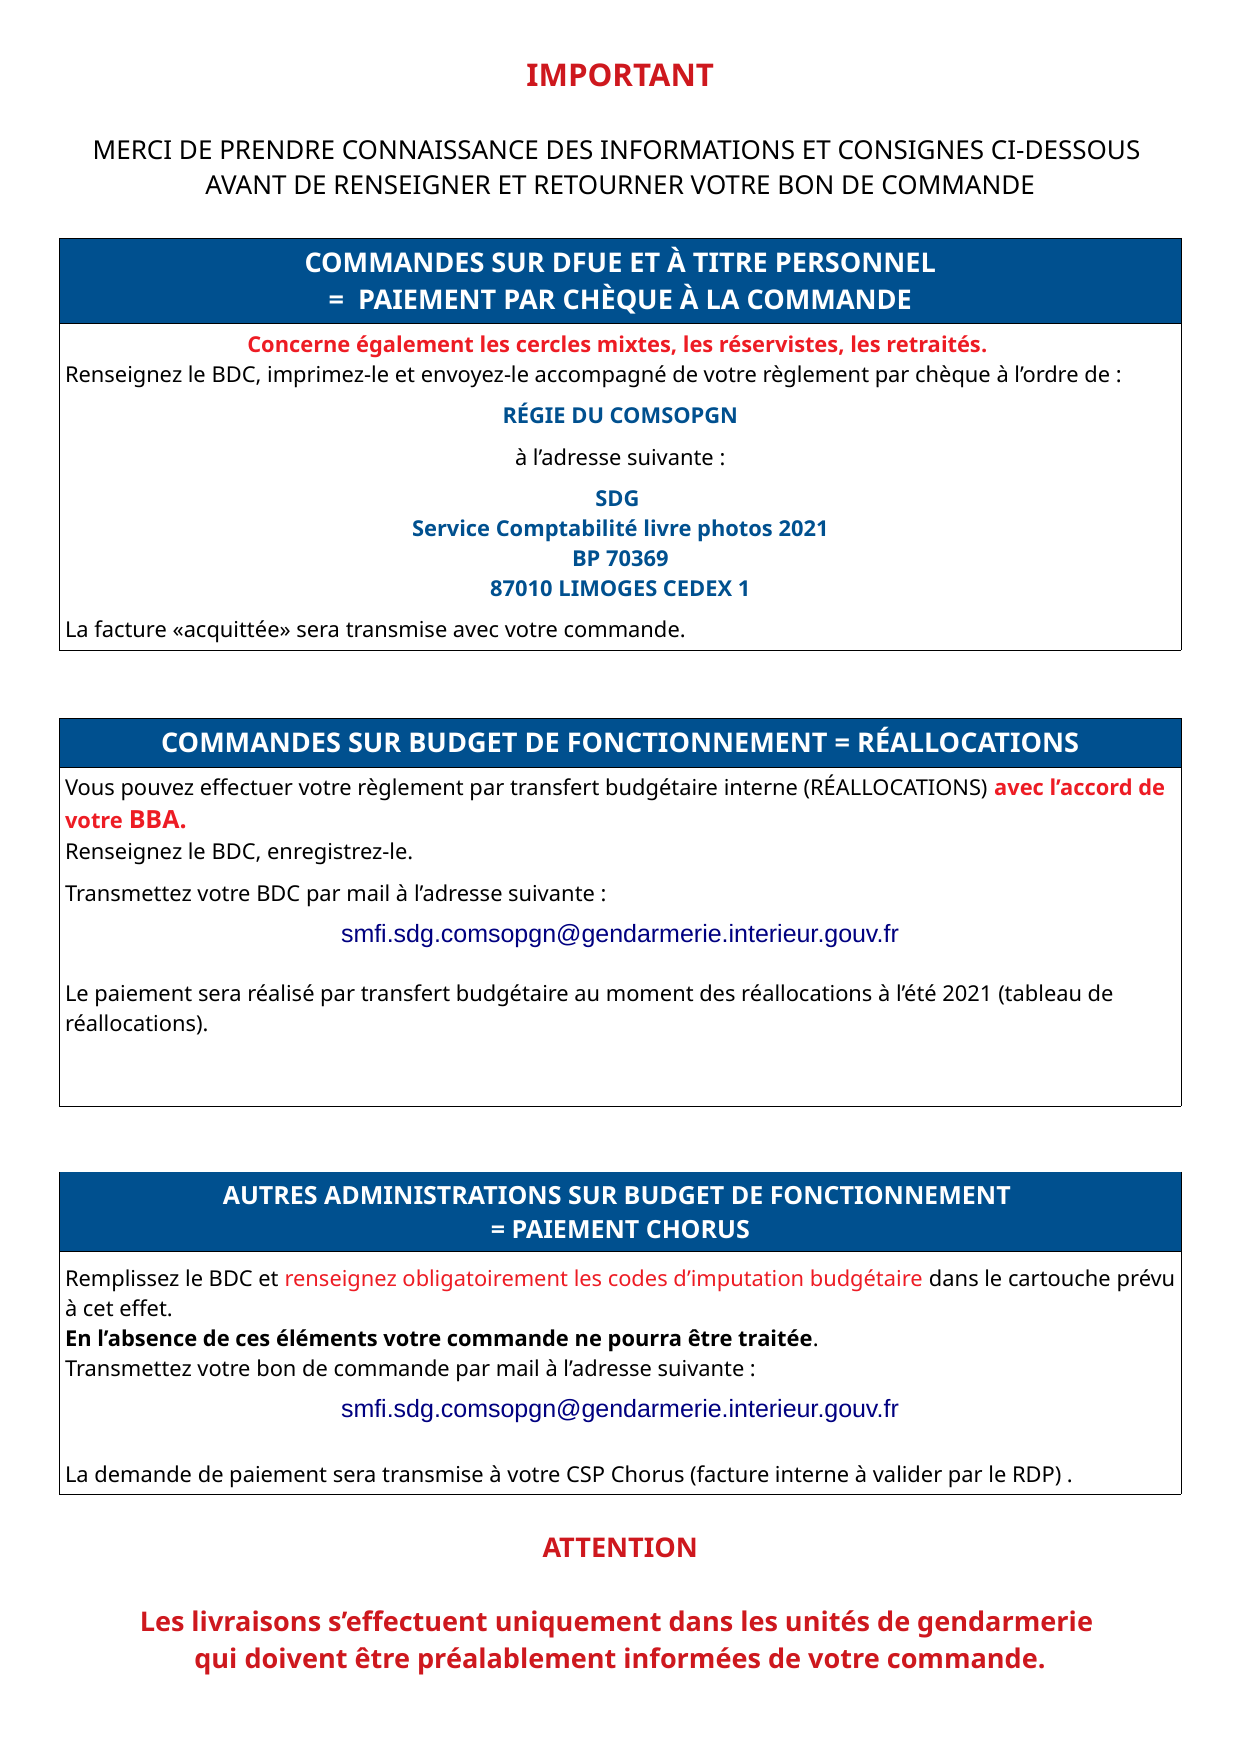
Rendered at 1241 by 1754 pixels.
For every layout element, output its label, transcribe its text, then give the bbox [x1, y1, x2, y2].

table_cell Vous pouvez effectuer votre règlement par transfert budgétaire interne (RÉALLOCATIONS) avec l’accord de votre BBA. Renseignez le BDC, enregistrez-le. Transmettez votre BDC par mail à l’adresse suivante : smfi.sdg.comsopgn@gendarmerie.interieur.gouv.fr Le paiement sera réalisé par transfert budgétaire au moment des réallocations à l’été 2021 (tableau de réallocations). [60, 768, 1181, 1106]
table_header AUTRES ADMINISTRATIONS SUR BUDGET DE FONCTIONNEMENT = PAIEMENT CHORUS [60, 1172, 1181, 1251]
text AVANT DE RENSEIGNER ET RETOURNER VOTRE BON DE COMMANDE [59, 167, 1181, 202]
text MERCI DE PRENDRE CONNAISSANCE DES INFORMATIONS ET CONSIGNES CI-DESSOUS [59, 131, 1181, 167]
table_header COMMANDES SUR BUDGET DE FONCTIONNEMENT = RÉALLOCATIONS [60, 719, 1181, 767]
text IMPORTANT [59, 53, 1181, 96]
table_header COMMANDES SUR DFUE ET À TITRE PERSONNEL = PAIEMENT PAR CHÈQUE À LA COMMANDE [60, 239, 1181, 323]
text ATTENTION [59, 1529, 1181, 1566]
text Les livraisons s’effectuent uniquement dans les unités de gendarmerie qui doivent être préalablement informées de votre commande. [59, 1603, 1181, 1677]
table_cell Remplissez le BDC et renseignez obligatoirement les codes d’imputation budgétaire dans le cartouche prévu à cet effet. En l’absence de ces éléments votre commande ne pourra être traitée. Transmettez votre bon de commande par mail à l’adresse suivante : smfi.sdg.comsopgn@gendarmerie.interieur.gouv.fr La demande de paiement sera transmise à votre CSP Chorus (facture interne à valider par le RDP) . [60, 1252, 1181, 1494]
table_cell Concerne également les cercles mixtes, les réservistes, les retraités. Renseignez le BDC, imprimez-le et envoyez-le accompagné de votre règlement par chèque à l’ordre de : RÉGIE DU COMSOPGN à l’adresse suivante : SDG Service Comptabilité livre photos 2021 BP 70369 87010 LIMOGES CEDEX 1 La facture «acquittée» sera transmise avec votre commande. [60, 324, 1181, 650]
